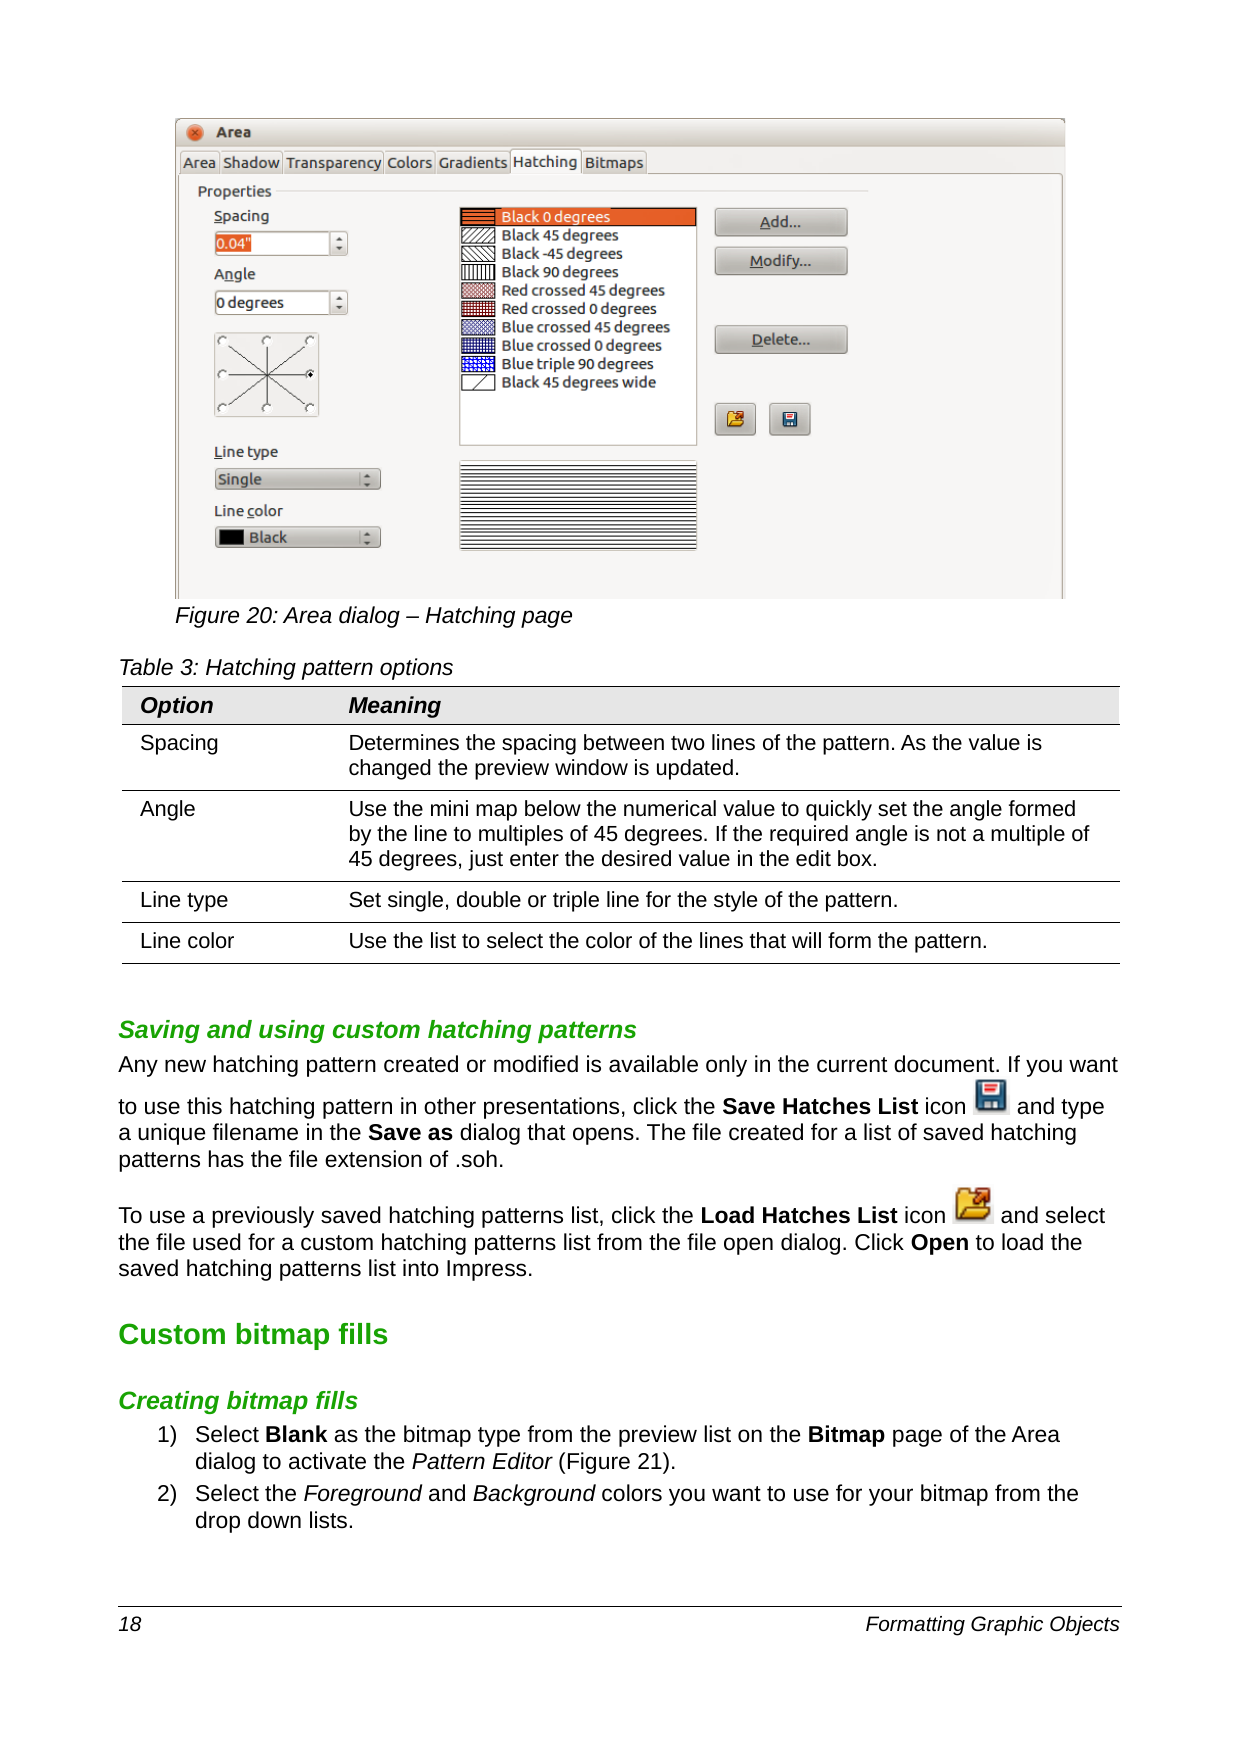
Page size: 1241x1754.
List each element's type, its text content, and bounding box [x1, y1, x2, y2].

list Select Blank as the bitmap type from the preview list on the Bitmap page of the Area dialog to activate the Pattern Editor (Figure 21). [177, 1421, 1122, 1474]
table_cell Set single, double or triple line for the style of the pattern. [330, 882, 1119, 922]
text Any new hatching pattern created or modified is available only in the current document. If you want to use this hatching pattern in other presentations, click the Save Hatches List icon and type a unique filename in the Save as dialog that opens. The file created for a list of saved hatching patterns has the file extension of .soh. [118, 1051, 1122, 1172]
list Select the Foreground and Background colors you want to use for your bitmap from the drop down lists. [177, 1480, 1122, 1533]
text Table 3: Hatching pattern options [118, 653, 1122, 680]
picture [952, 1184, 995, 1224]
table_cell Determines the spacing between two lines of the pattern. As the value is changed the preview window is updated. [330, 725, 1119, 790]
subtitle Creating bitmap fills [118, 1386, 1122, 1415]
text Figure 20: Area dialog – Hatching page [175, 602, 1065, 628]
table_cell Line type [122, 882, 330, 922]
picture [175, 118, 1066, 599]
picture [972, 1076, 1011, 1115]
subtitle Saving and using custom hatching patterns [118, 1015, 1122, 1044]
table_cell Line color [122, 923, 330, 963]
subtitle Custom bitmap fills [118, 1317, 1122, 1351]
table_header Option [122, 687, 330, 724]
table_cell Angle [122, 791, 330, 881]
table_cell Spacing [122, 725, 330, 790]
table_cell Use the mini map below the numerical value to quickly set the angle formed by the line to multiples of 45 degrees. If the required angle is not a multiple of 45 degrees, just enter the desired value in the edit box. [330, 791, 1119, 881]
text To use a previously saved hatching patterns list, click the Load Hatches List icon and select the file used for a custom hatching patterns list from the file open dialog. Click Open to load the saved hatching patterns list into Impress. [118, 1184, 1122, 1282]
table_cell Use the list to select the color of the lines that will form the pattern. [330, 923, 1119, 963]
table_header Meaning [330, 687, 1119, 724]
